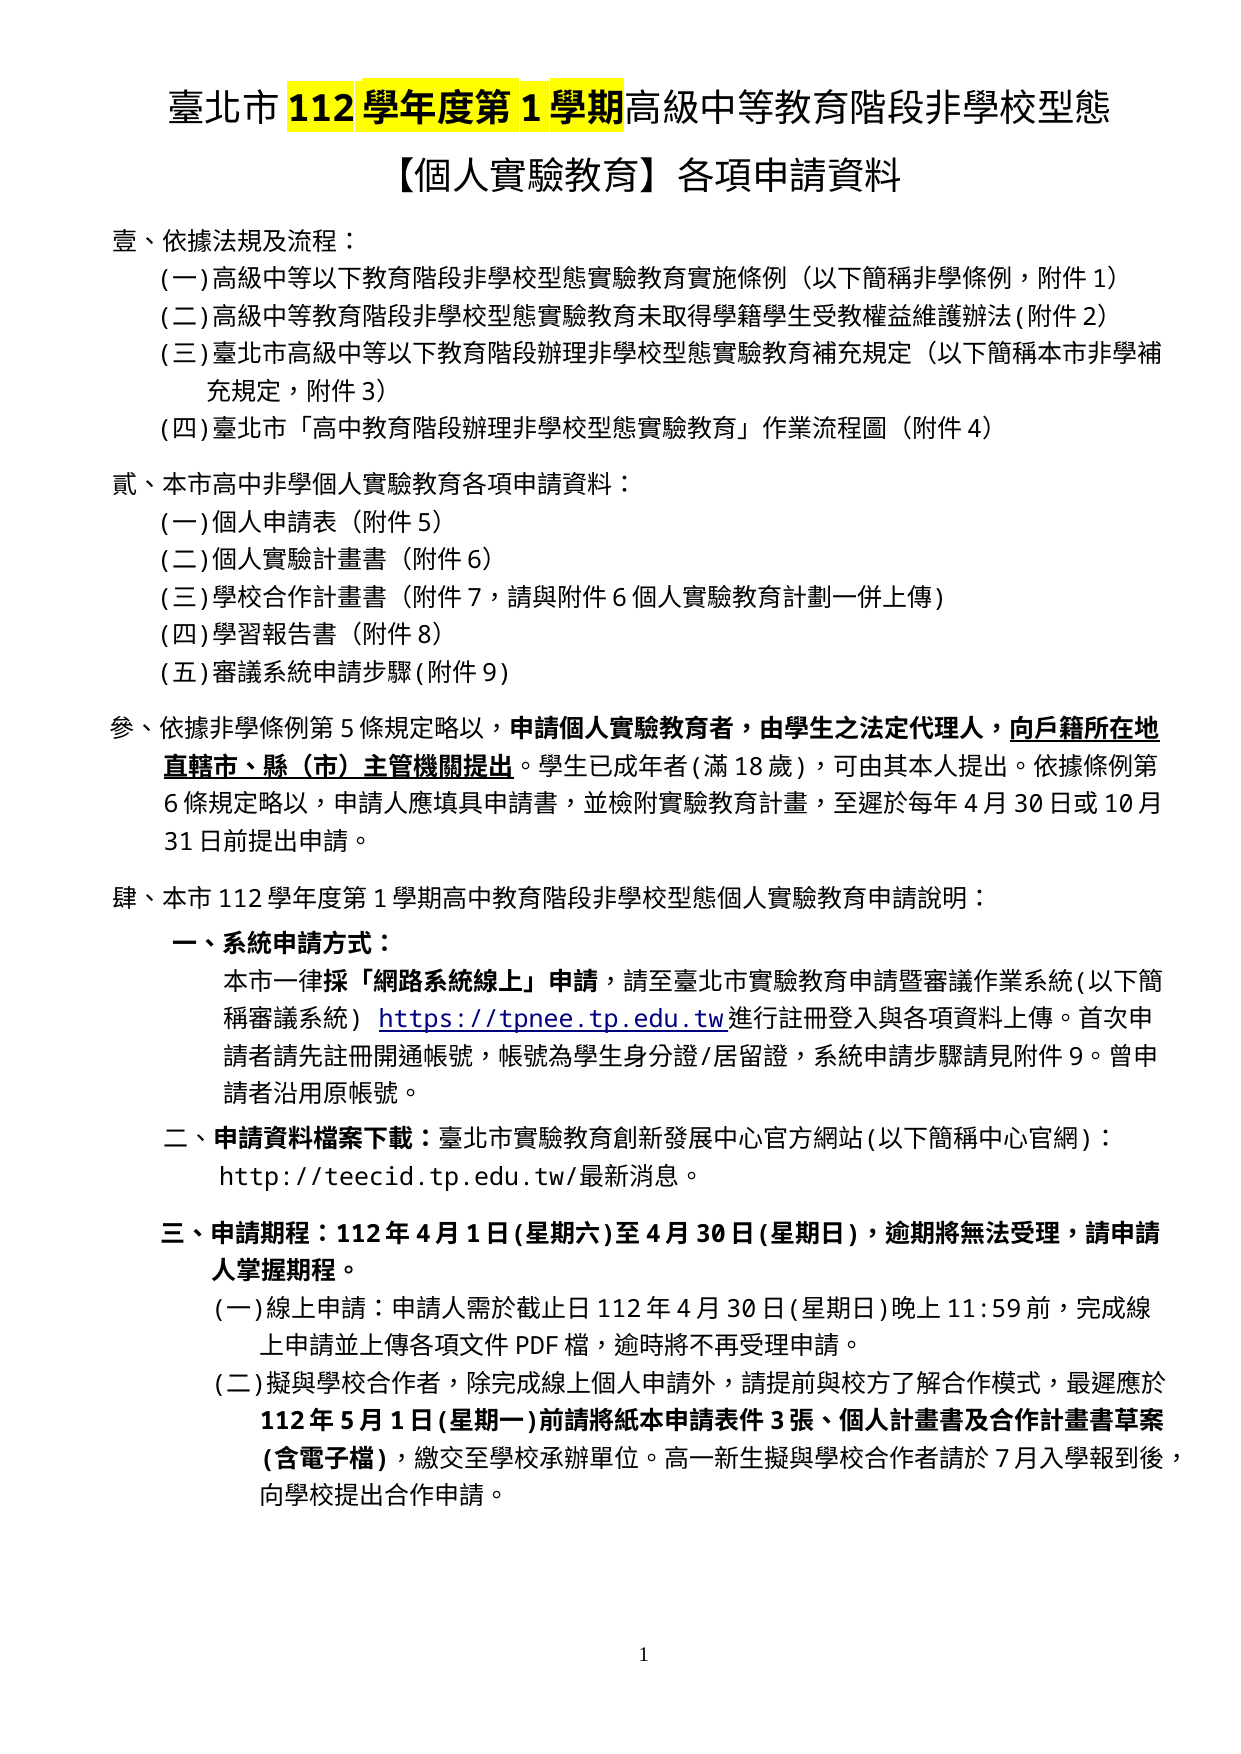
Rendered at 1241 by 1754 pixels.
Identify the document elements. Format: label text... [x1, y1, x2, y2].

text 壹、依據法規及流程： [112, 221, 1167, 258]
text 肆、本市112學年度第1學期高中教育階段非學校型態個人實驗教育申請說明： [112, 877, 1167, 915]
text 貳、本市高中非學個人實驗教育各項申請資料： [112, 465, 1158, 501]
text (二)個人實驗計畫書（附件6） [157, 538, 1158, 576]
text (三)學校合作計畫書（附件7，請與附件6個人實驗教育計劃一併上傳) [157, 576, 1158, 613]
text (二)高級中等教育階段非學校型態實驗教育未取得學籍學生受教權益維護辦法(附件2） [157, 295, 1167, 333]
text 參、依據非學條例第5條規定略以，申請個人實驗教育者，由學生之法定代理人，向戶籍所在地直轄市、縣（市）主管機關提出。學生已成年者(滿18歲)，可由其本人提出。依據條例第6條規定略以，申請人應填具申請書，並檢附實驗教育計畫，至遲於每年4月30日或10月31日前提出申請。 [109, 708, 1167, 858]
text (四)臺北市「高中教育階段辦理非學校型態實驗教育」作業流程圖（附件4） [157, 408, 1167, 445]
text 本市一律採「網路系統線上」申請，請至臺北市實驗教育申請暨審議作業系統(以下簡稱審議系統) https://tpnee.tp.edu.tw進行註冊登入與各項資料上傳。首次申請者請先註冊開通帳號，帳號為學生身分證/居留證，系統申請步驟請見附件9。曾申請者沿用原帳號。 [223, 960, 1167, 1110]
text 【個人實驗教育】各項申請資料 [112, 146, 1167, 200]
text 三、申請期程：112年4月1日(星期六)至4月30日(星期日)，逾期將無法受理，請申請人掌握期程。 [161, 1212, 1167, 1287]
text (一)線上申請：申請人需於截止日112年4月30日(星期日)晚上11:59前，完成線上申請並上傳各項文件PDF檔，逾時將不再受理申請。 [211, 1287, 1167, 1362]
text (四)學習報告書（附件8） [157, 613, 1158, 651]
text (二)擬與學校合作者，除完成線上個人申請外，請提前與校方了解合作模式，最遲應於112年5月1日(星期一)前請將紙本申請表件3張、個人計畫書及合作計畫書草案(含電子檔)，繳交至學校承辦單位。高一新生擬與學校合作者請於7月入學報到後，向學校提出合作申請。 [211, 1362, 1167, 1512]
text 臺北市112學年度第1學期高級中等教育階段非學校型態 [112, 78, 1167, 132]
text (一)高級中等以下教育階段非學校型態實驗教育實施條例（以下簡稱非學條例，附件1） [157, 258, 1167, 295]
text (五)審議系統申請步驟(附件9) [157, 651, 1158, 688]
text 二、申請資料檔案下載：臺北市實驗教育創新發展中心官方網站(以下簡稱中心官網)：http://teecid.tp.edu.tw/最新消息。 [164, 1118, 1167, 1193]
text 一、系統申請方式： [112, 923, 1167, 960]
text (一)個人申請表（附件5） [157, 501, 1158, 538]
text (三)臺北市高級中等以下教育階段辦理非學校型態實驗教育補充規定（以下簡稱本市非學補充規定，附件3） [157, 333, 1167, 408]
